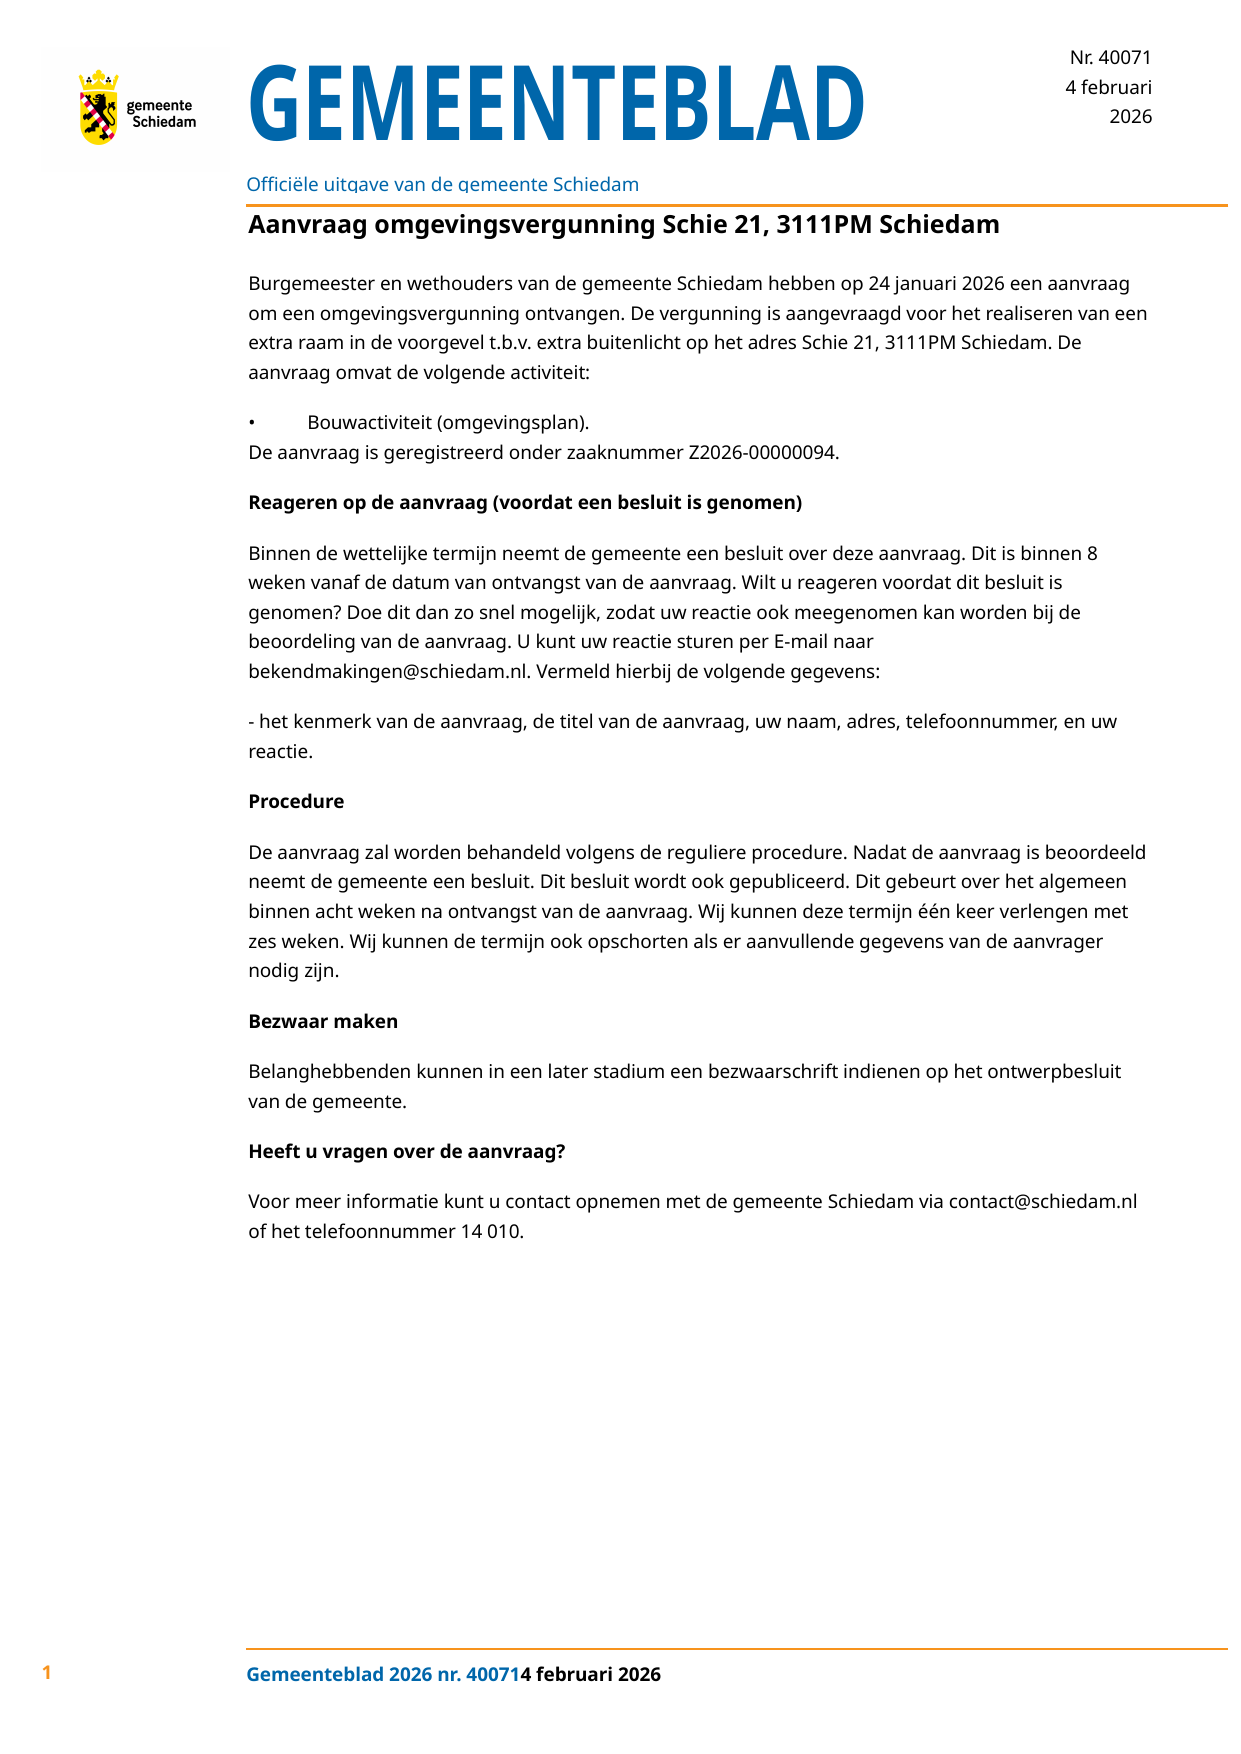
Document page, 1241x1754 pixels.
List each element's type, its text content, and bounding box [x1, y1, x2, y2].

text Procedure [248, 789, 1152, 814]
text Burgemeester en wethouders van de gemeente Schiedam hebben op 24 januari 2026 een aanvraag om een omgevingsvergunning ontvangen. De vergunning is aangevraagd voor het realiseren van een extra raam in de voorgevel t.b.v. extra buitenlicht op het adres Schie 21, 3111PM Schiedam. De aanvraag omvat de volgende activiteit: [248, 270, 1152, 385]
text Bezwaar maken [248, 1008, 1152, 1033]
text Binnen de wettelijke termijn neemt de gemeente een besluit over deze aanvraag. Dit is binnen 8 weken vanaf de datum van ontvangst van de aanvraag. Wilt u reageren voordat dit besluit is genomen? Doe dit dan zo snel mogelijk, zodat uw reactie ook meegenomen kan worden bij de beoordeling van de aanvraag. U kunt uw reactie sturen per E-mail naar bekendmakingen@schiedam.nl. Vermeld hierbij de volgende gegevens: [248, 540, 1152, 684]
text Heeft u vragen over de aanvraag? [248, 1138, 1152, 1164]
text Voor meer informatie kunt u contact opnemen met de gemeente Schiedam via contact@schiedam.nl of het telefoonnummer 14 010. [248, 1189, 1152, 1244]
text Belanghebbenden kunnen in een later stadium een bezwaarschrift indienen op het ontwerpbesluit van de gemeente. [248, 1058, 1152, 1113]
text Reageren op de aanvraag (voordat een besluit is genomen) [248, 489, 1152, 515]
text De aanvraag zal worden behandeld volgens de reguliere procedure. Nadat de aanvraag is beoordeeld neemt de gemeente een besluit. Dit besluit wordt ook gepubliceerd. Dit gebeurt over het algemeen binnen acht weken na ontvangst van de aanvraag. Wij kunnen deze termijn één keer verlengen met zes weken. Wij kunnen de termijn ook opschorten als er aanvullende gegevens van de aanvrager nodig zijn. [248, 839, 1152, 983]
text Aanvraag omgevingsvergunning Schie 21, 3111PM Schiedam [248, 207, 1152, 241]
text De aanvraag is geregistreerd onder zaaknummer Z2026-00000094. [248, 439, 1152, 465]
list Bouwactiviteit (omgevingsplan). [248, 409, 1152, 435]
picture [41, 47, 231, 172]
text - het kenmerk van de aanvraag, de titel van de aanvraag, uw naam, adres, telefoonnummer, en uw reactie. [248, 709, 1152, 764]
